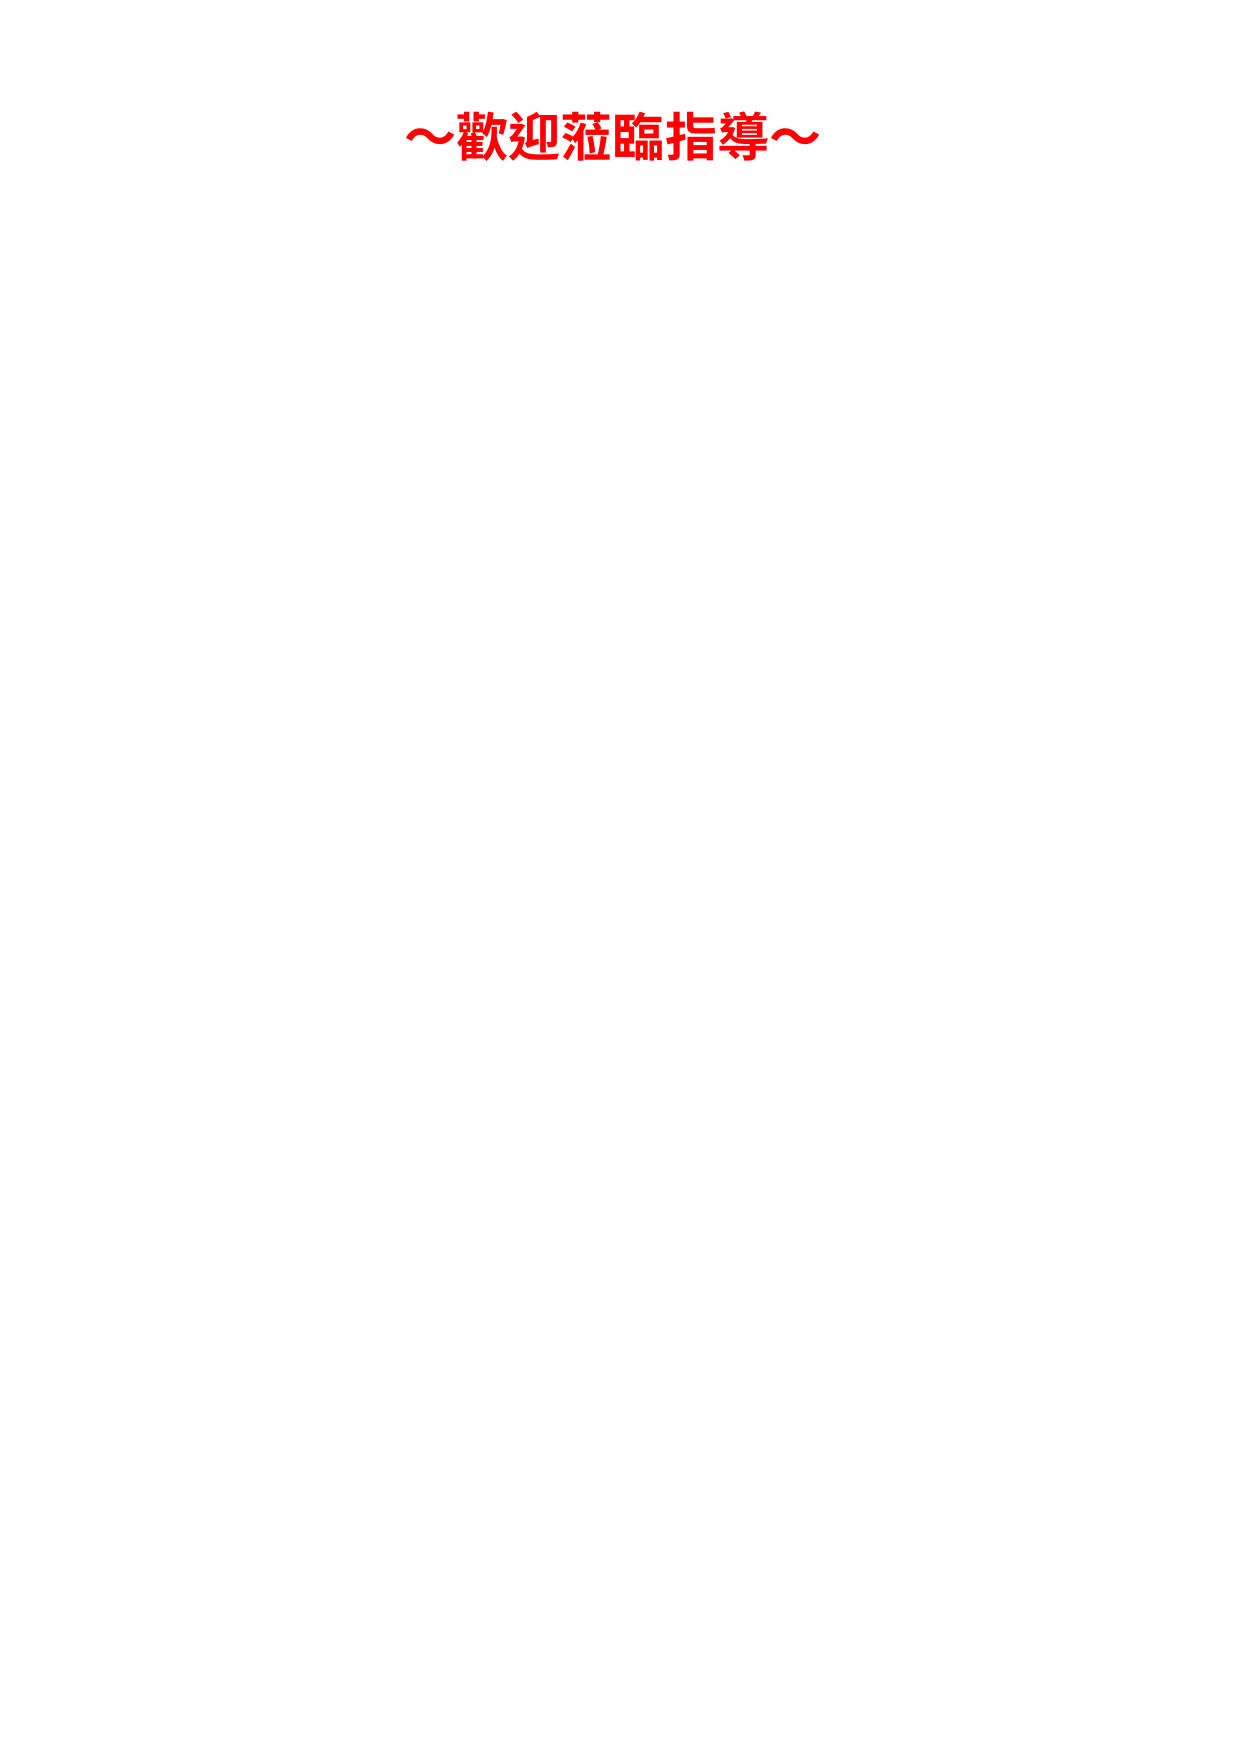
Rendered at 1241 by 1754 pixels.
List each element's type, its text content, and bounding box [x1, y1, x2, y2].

text ～歡迎蒞臨指導～ [68, 96, 1157, 171]
